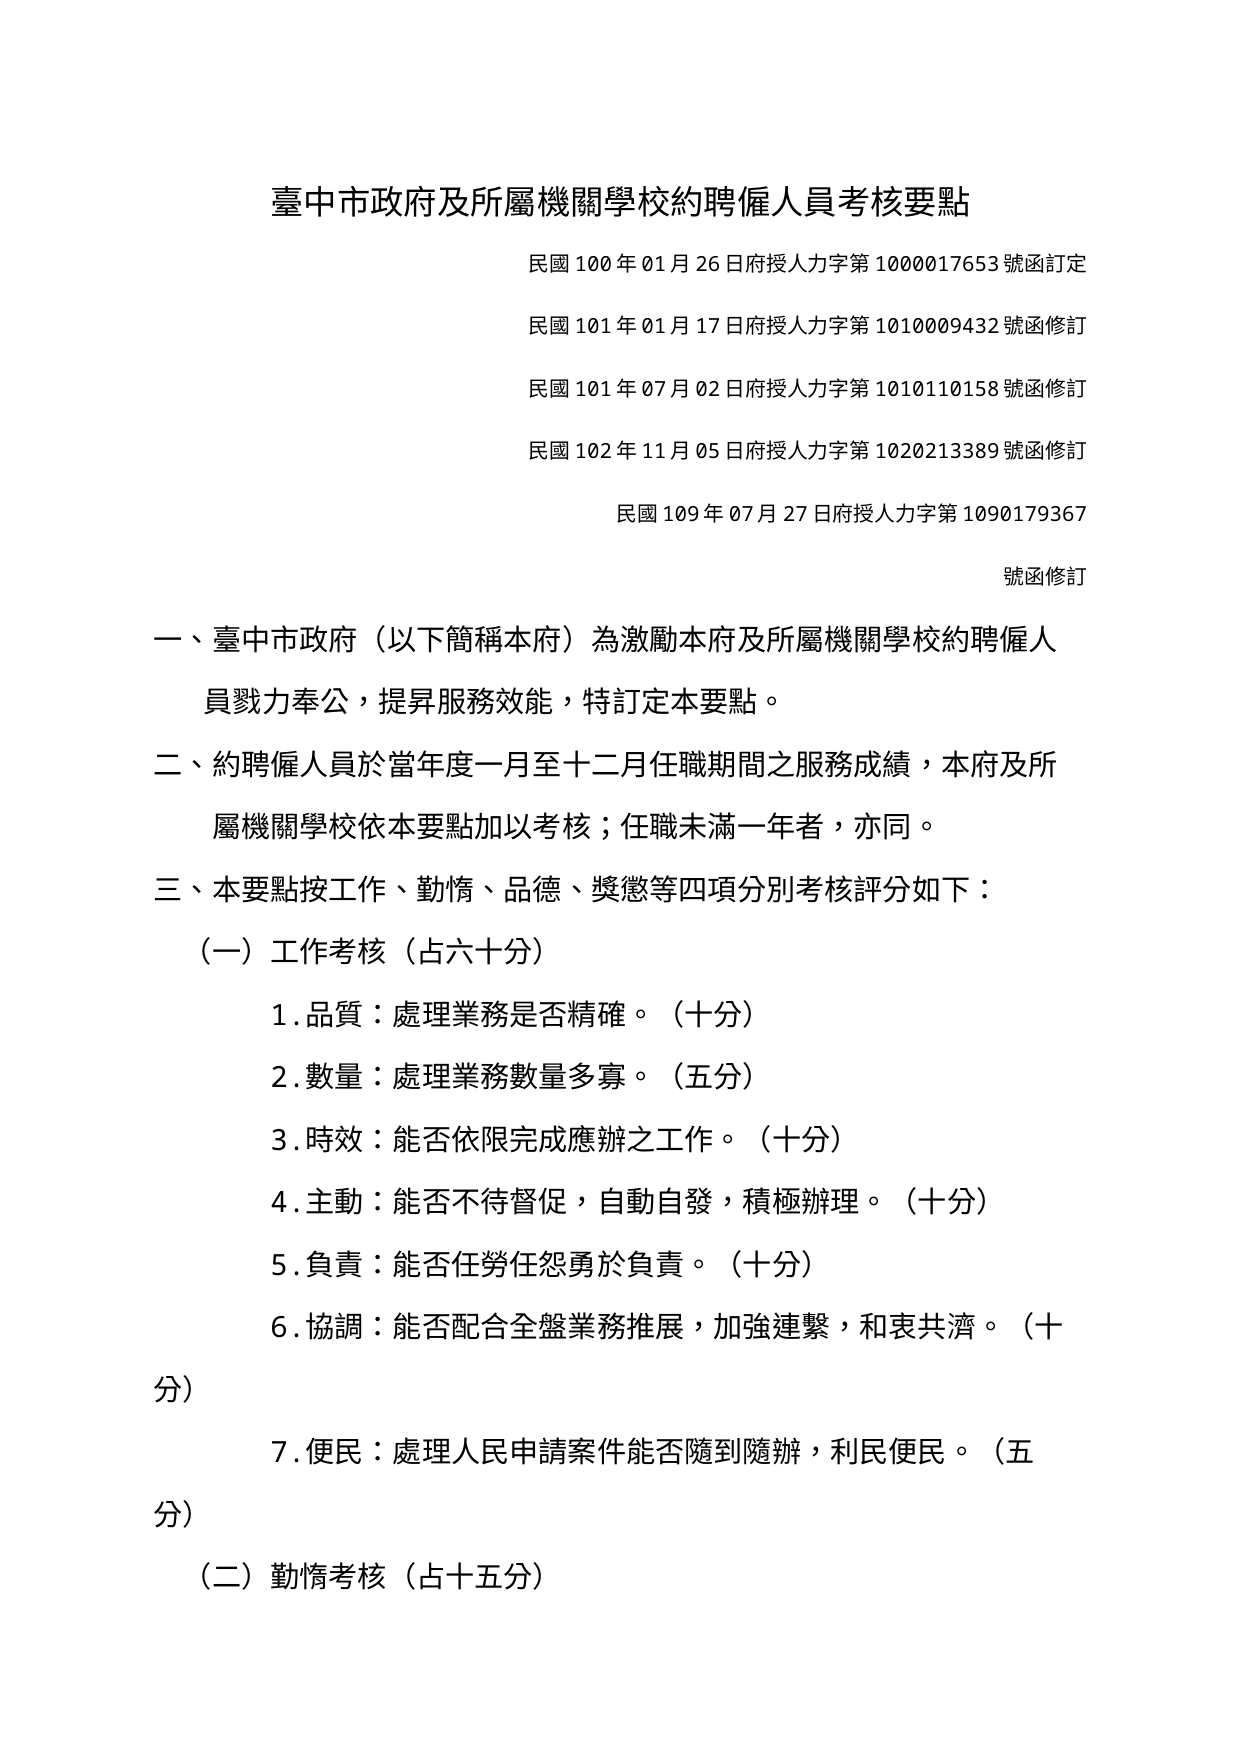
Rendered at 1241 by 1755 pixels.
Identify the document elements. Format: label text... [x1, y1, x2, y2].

text 臺中市政府及所屬機關學校約聘僱人員考核要點 [153, 158, 1087, 221]
text 一、臺中市政府（以下簡稱本府）為激勵本府及所屬機關學校約聘僱人員戮力奉公，提昇服務效能，特訂定本要點。 [153, 596, 1087, 721]
text 5.負責：能否任勞任怨勇於負責。（十分） [153, 1221, 1087, 1283]
text 民國109年07月27日府授人力字第1090179367號函修訂 [183, 471, 1087, 596]
text 民國102年11月05日府授人力字第1020213389號函修訂 [153, 408, 1087, 471]
text （一）工作考核（占六十分） [153, 908, 1087, 971]
text 2.數量：處理業務數量多寡。（五分） [153, 1033, 1087, 1096]
text 6.協調：能否配合全盤業務推展，加強連繫，和衷共濟。（十分） [153, 1283, 1087, 1408]
text 民國101年01月17日府授人力字第1010009432號函修訂 [153, 283, 1087, 346]
text 4.主動：能否不待督促，自動自發，積極辦理。（十分） [153, 1158, 1087, 1221]
text 民國101年07月02日府授人力字第1010110158號函修訂 [153, 346, 1087, 408]
text （二）勤惰考核（占十五分） [153, 1533, 1087, 1596]
text 7.便民：處理人民申請案件能否隨到隨辦，利民便民。（五分） [153, 1408, 1087, 1533]
text 二、約聘僱人員於當年度一月至十二月任職期間之服務成績，本府及所屬機關學校依本要點加以考核；任職未滿一年者，亦同。 [153, 721, 1087, 846]
text 3.時效：能否依限完成應辦之工作。（十分） [153, 1096, 1087, 1158]
text 民國100年01月26日府授人力字第1000017653號函訂定 [153, 221, 1087, 283]
text 1.品質：處理業務是否精確。（十分） [153, 971, 1087, 1033]
text 三、本要點按工作、勤惰、品德、獎懲等四項分別考核評分如下： [153, 846, 1087, 908]
